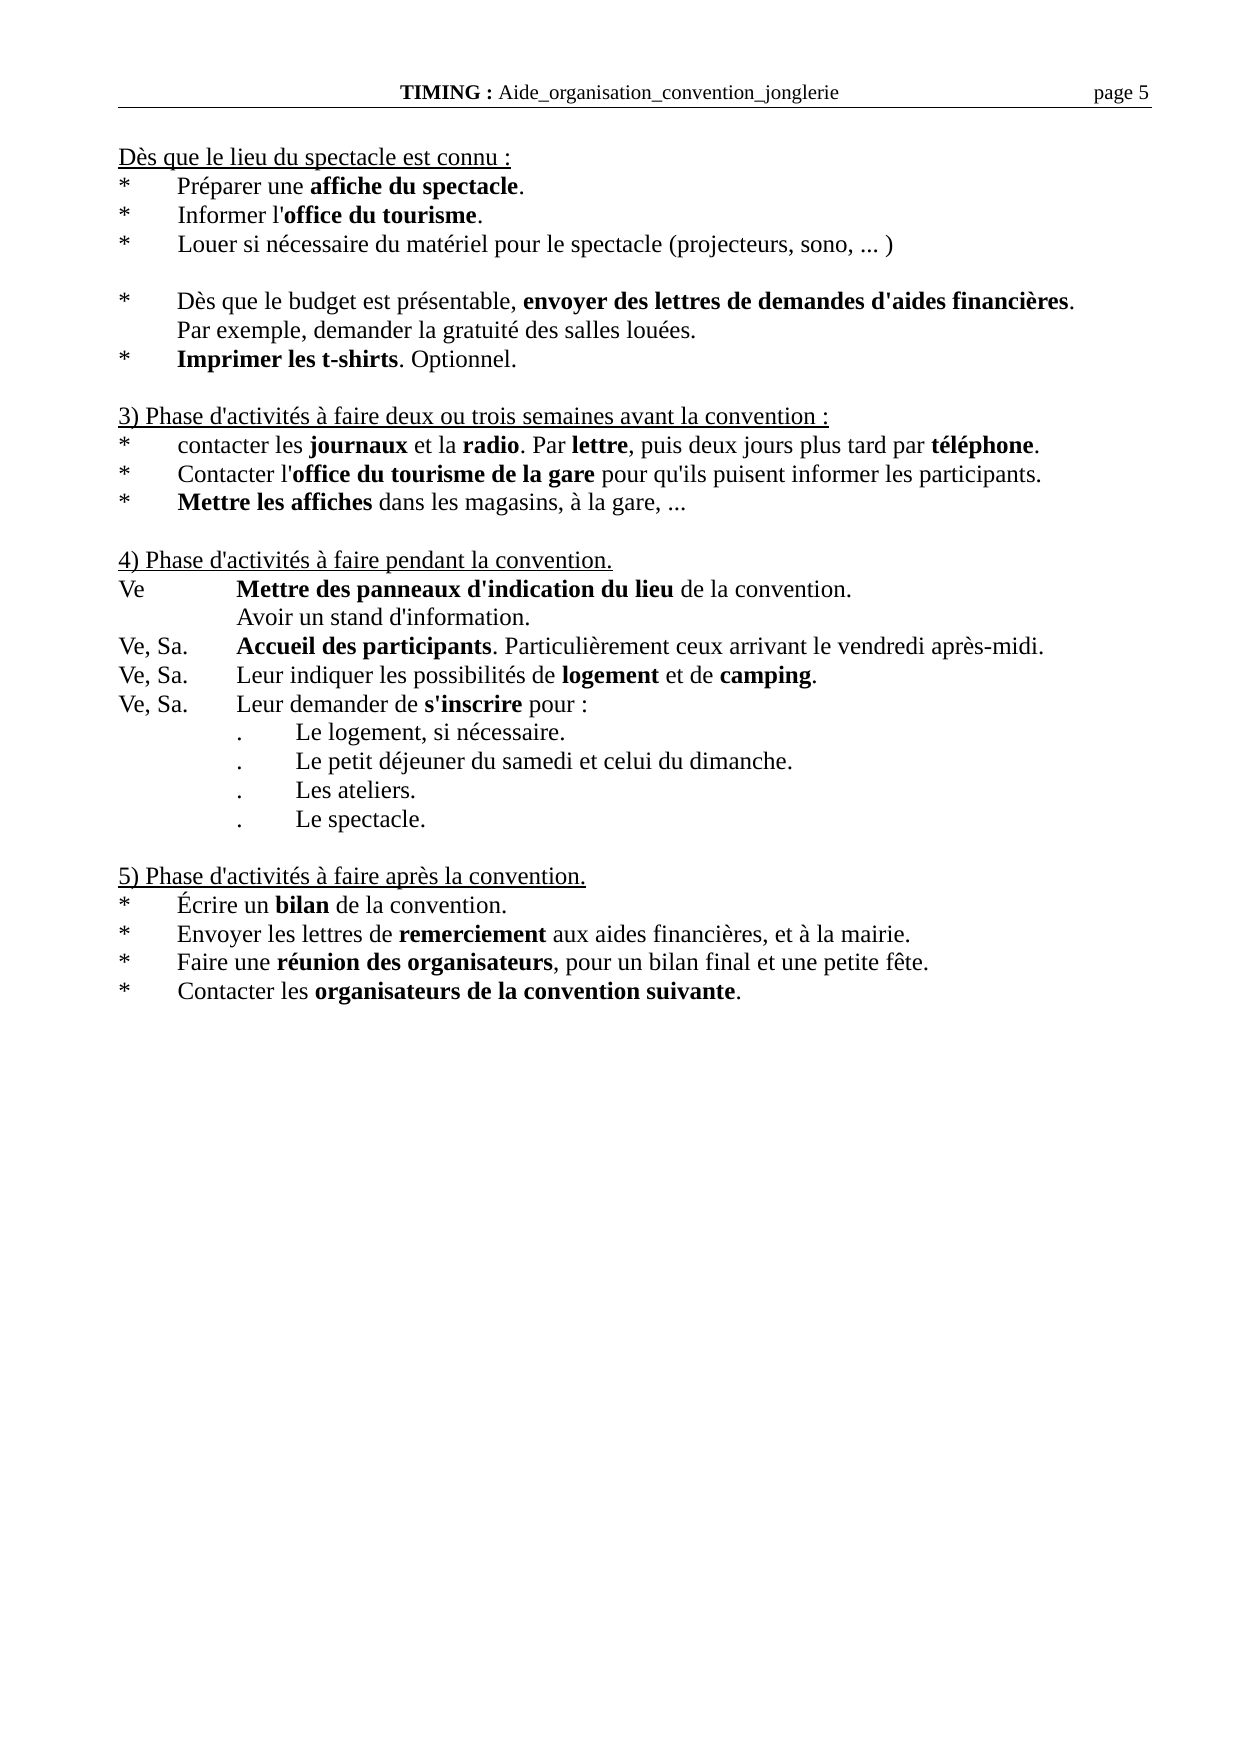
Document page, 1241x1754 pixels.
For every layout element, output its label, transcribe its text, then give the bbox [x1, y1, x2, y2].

text * Imprimer les t-shirts. Optionnel. [118, 344, 1152, 372]
text Ve, Sa. Leur demander de s'inscrire pour : [118, 689, 1152, 717]
text Ve, Sa. Accueil des participants. Particulièrement ceux arrivant le vendredi après-midi. [118, 631, 1152, 660]
text 5) Phase d'activités à faire après la convention. [118, 861, 1152, 890]
text * Louer si nécessaire du matériel pour le spectacle (projecteurs, sono, ... ) [118, 229, 1152, 257]
text Ve, Sa. Leur indiquer les possibilités de logement et de camping. [118, 660, 1152, 689]
text . Les ateliers. [236, 775, 1152, 804]
text * contacter les journaux et la radio. Par lettre, puis deux jours plus tard par téléphone. [118, 430, 1152, 459]
text Par exemple, demander la gratuité des salles louées. [118, 315, 1152, 344]
text * Informer l'office du tourisme. [118, 200, 1152, 229]
text 3) Phase d'activités à faire deux ou trois semaines avant la convention : [118, 401, 1152, 430]
text Ve Mettre des panneaux d'indication du lieu de la convention. [118, 574, 1152, 602]
text * Faire une réunion des organisateurs, pour un bilan final et une petite fête. [118, 947, 1152, 976]
text Dès que le lieu du spectacle est connu : [118, 142, 1152, 171]
text 4) Phase d'activités à faire pendant la convention. [118, 545, 1152, 574]
text * Contacter l'office du tourisme de la gare pour qu'ils puisent informer les participants. [118, 459, 1152, 487]
text Avoir un stand d'information. [118, 602, 1152, 631]
text * Écrire un bilan de la convention. [118, 890, 1152, 919]
text * Envoyer les lettres de remerciement aux aides financières, et à la mairie. [118, 919, 1152, 947]
text * Mettre les affiches dans les magasins, à la gare, ... [118, 487, 1152, 516]
text * Préparer une affiche du spectacle. [118, 171, 1152, 200]
text . Le petit déjeuner du samedi et celui du dimanche. [236, 746, 1152, 775]
text . Le logement, si nécessaire. [236, 717, 1152, 746]
text . Le spectacle. [236, 804, 1152, 832]
text * Contacter les organisateurs de la convention suivante. [118, 976, 1152, 1005]
text * Dès que le budget est présentable, envoyer des lettres de demandes d'aides financières. [118, 286, 1152, 315]
